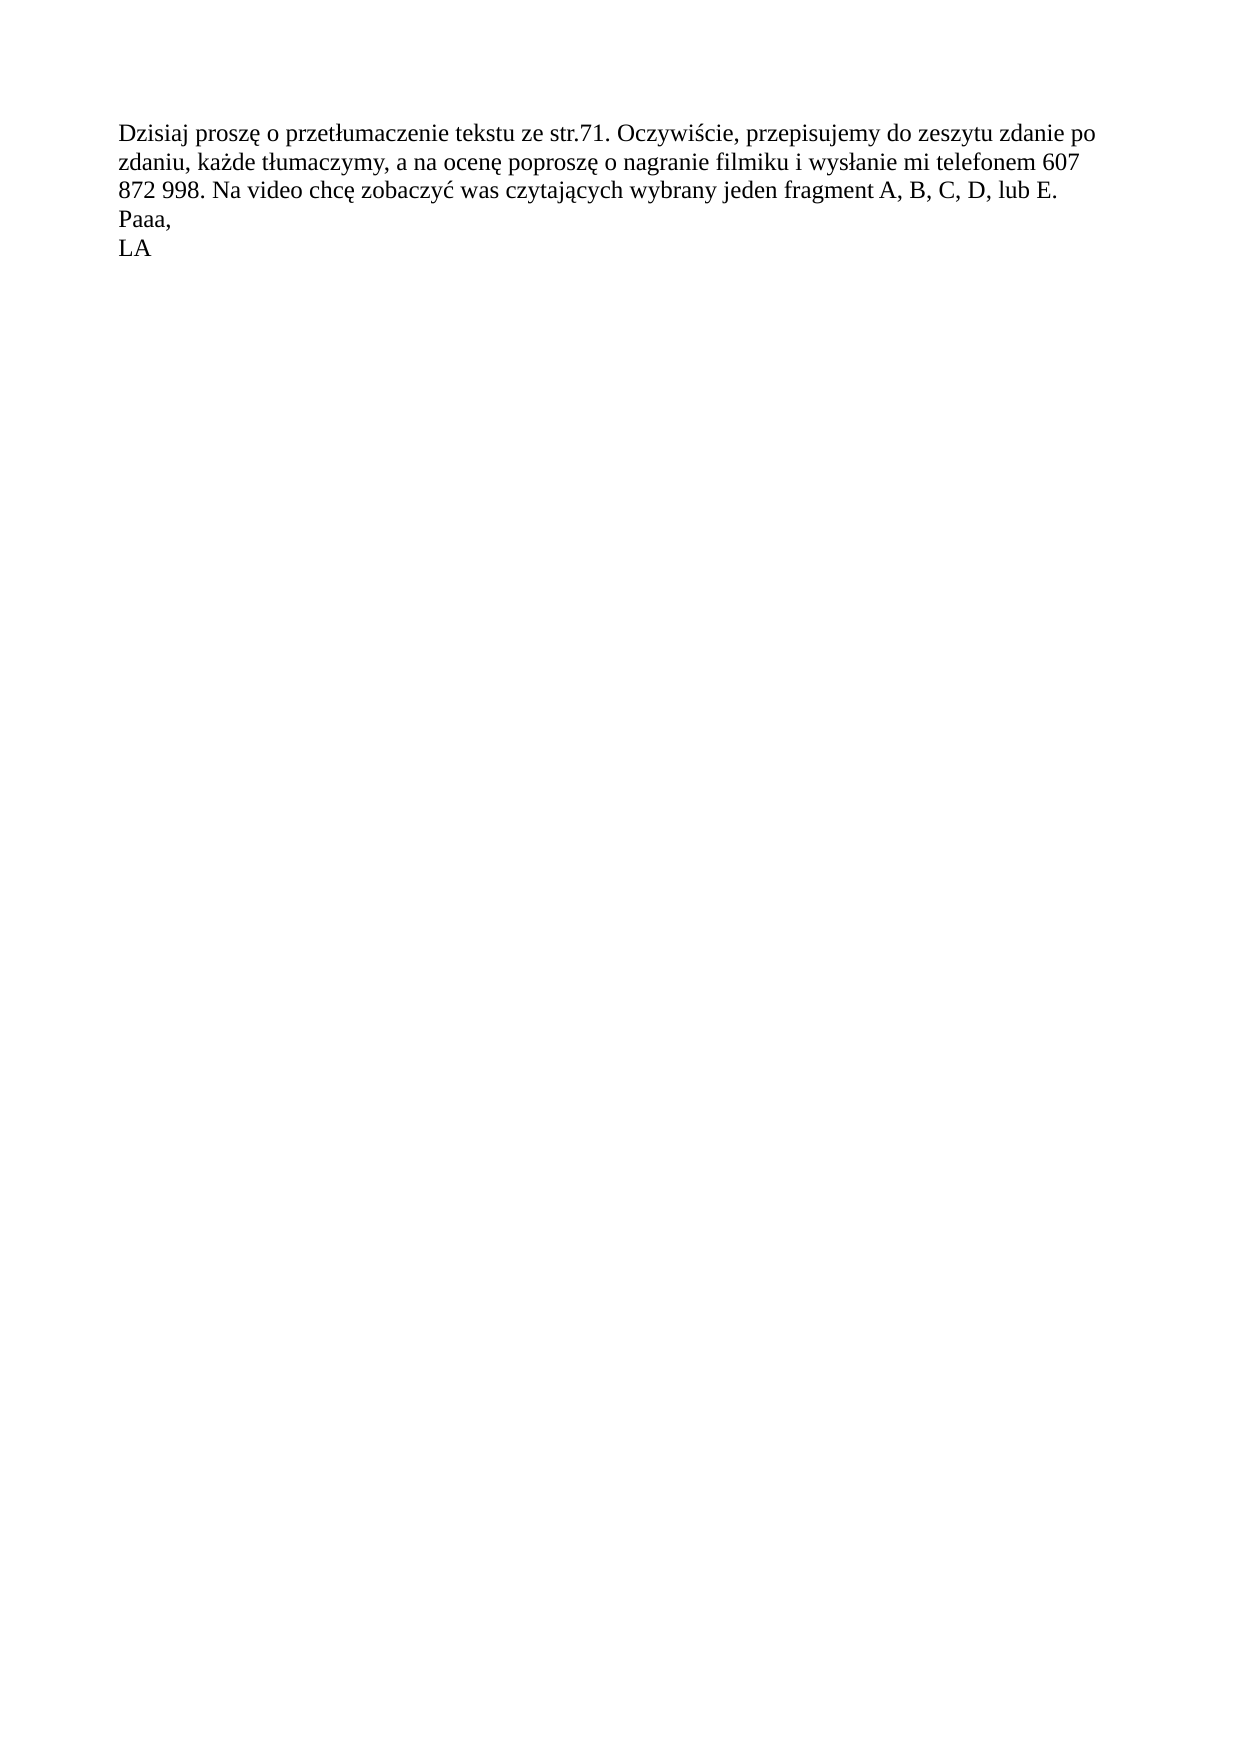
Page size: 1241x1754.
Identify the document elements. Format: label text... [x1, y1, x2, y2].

text LA [118, 233, 1122, 262]
text Dzisiaj proszę o przetłumaczenie tekstu ze str.71. Oczywiście, przepisujemy do zeszytu zdanie po zdaniu, każde tłumaczymy, a na ocenę poproszę o nagranie filmiku i wysłanie mi telefonem 607 872 998. Na video chcę zobaczyć was czytających wybrany jeden fragment A, B, C, D, lub E. [118, 118, 1122, 204]
text Paaa, [118, 204, 1122, 233]
